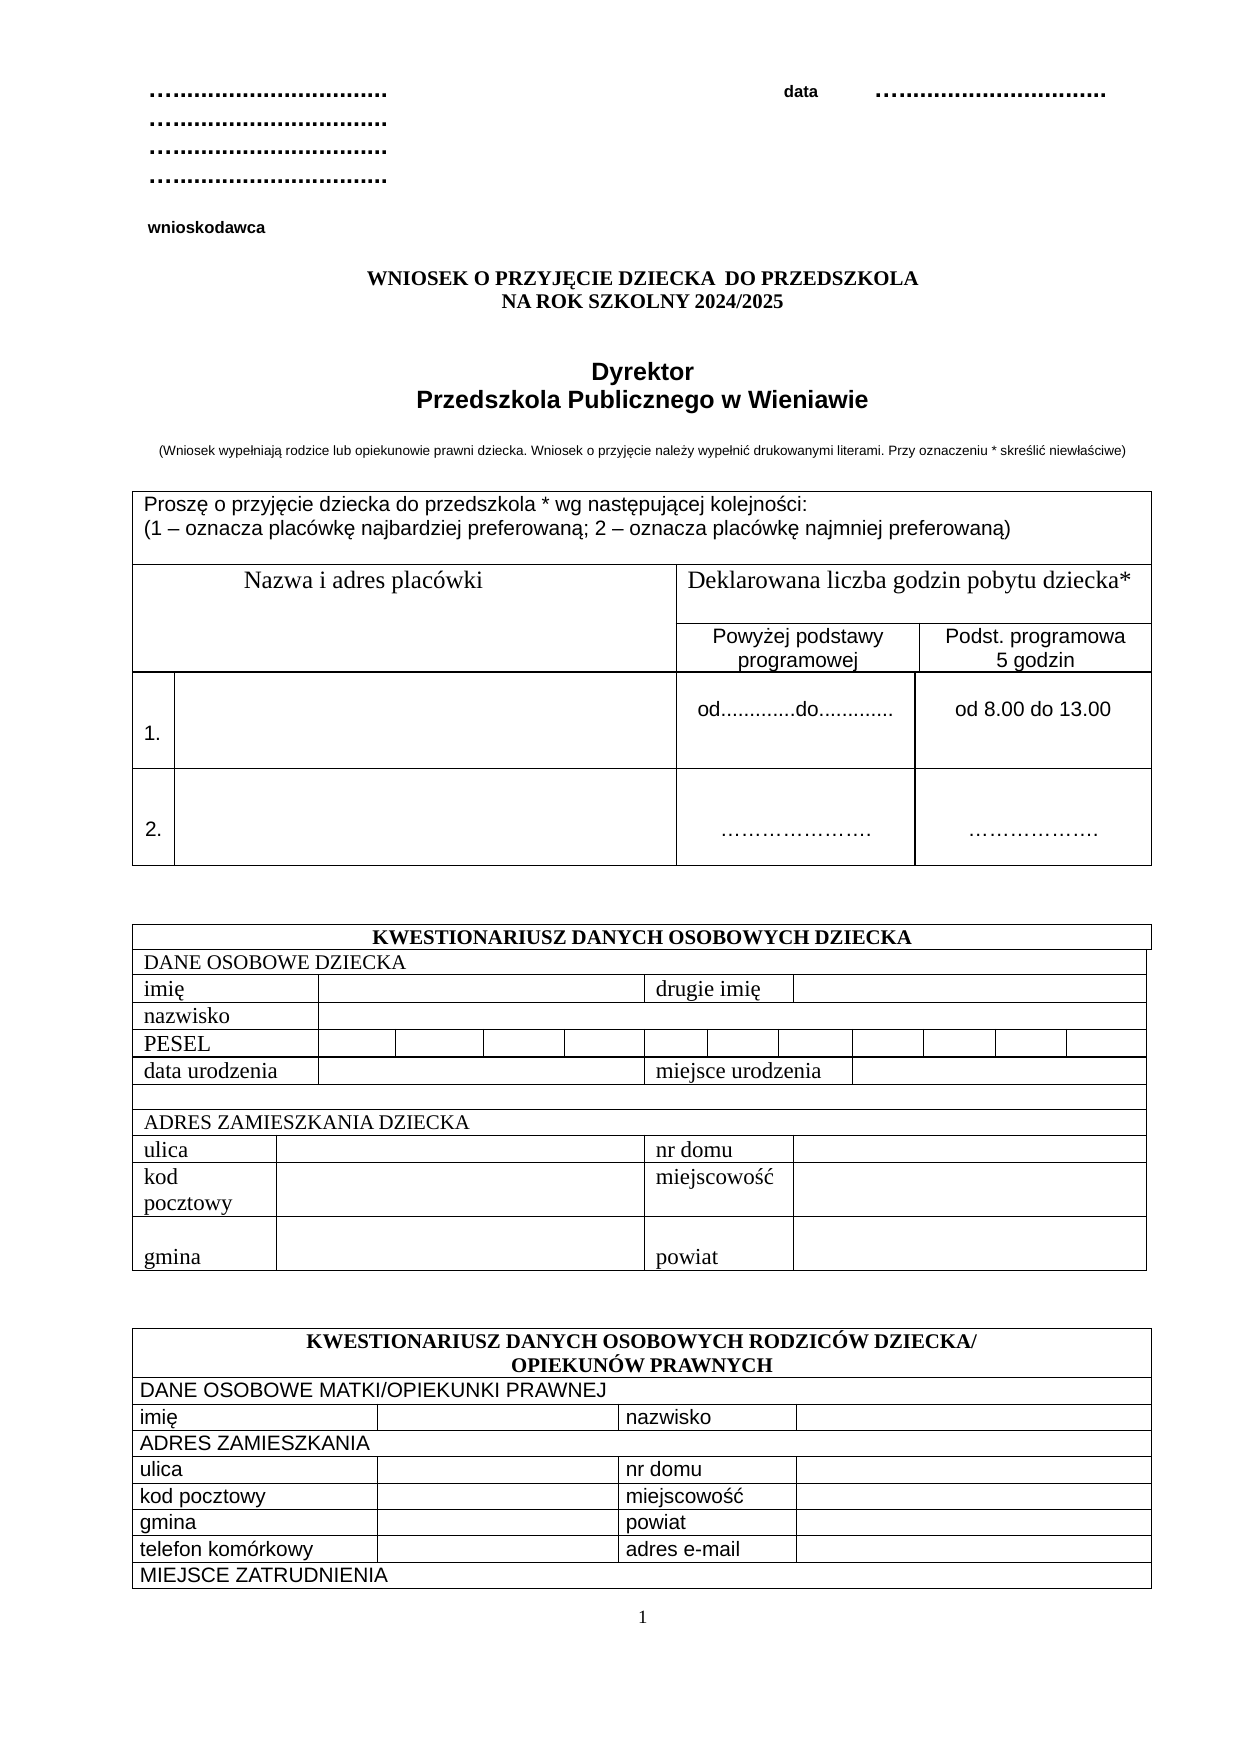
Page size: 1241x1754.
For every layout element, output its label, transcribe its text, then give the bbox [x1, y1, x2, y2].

table_cell od.............do............. [677, 673, 914, 768]
table_cell miejsce urodzenia [645, 1058, 852, 1084]
table_cell [1147, 1084, 1152, 1109]
table_cell [319, 1003, 1146, 1029]
table_cell [378, 1510, 618, 1535]
text wnioskodawca [148, 217, 1137, 237]
table_cell DANE OSOBOWE MATKI/OPIEKUNKI PRAWNEJ [133, 1378, 1151, 1403]
table_cell [797, 1536, 1151, 1562]
table_cell Powyżej podstawy programowej [677, 624, 919, 671]
table_cell [797, 1484, 1151, 1509]
table_cell drugie imię [645, 975, 793, 1002]
table_cell 1. [133, 673, 174, 768]
table_header Proszę o przyjęcie dziecka do przedszkola * wg następującej kolejności: (1 – oznacza placówkę najbardziej preferowaną; 2 – oznacza placówkę najmniej preferowaną) [133, 492, 1151, 564]
table_cell [708, 1030, 778, 1056]
table_cell …………………. [677, 769, 914, 865]
table_cell [794, 1136, 1146, 1162]
table_cell [645, 1030, 707, 1056]
text …............................... [148, 160, 1137, 189]
table_cell MIEJSCE ZATRUDNIENIA [133, 1563, 1151, 1588]
table_cell [1147, 1162, 1152, 1216]
table_cell [396, 1030, 483, 1056]
table_cell Podst. programowa 5 godzin [920, 624, 1151, 671]
table_cell [1147, 1109, 1152, 1134]
table_cell ADRES ZAMIESZKANIA DZIECKA [133, 1110, 1146, 1134]
table_cell powiat [645, 1217, 793, 1269]
table_cell ADRES ZAMIESZKANIA [133, 1431, 1151, 1456]
table_cell [378, 1536, 618, 1562]
table_header KWESTIONARIUSZ DANYCH OSOBOWYCH RODZICÓW DZIECKA/ OPIEKUNÓW PRAWNYCH [133, 1329, 1151, 1377]
table_cell kod pocztowy [133, 1163, 276, 1216]
table_cell od 8.00 do 13.00 [916, 673, 1151, 768]
table_cell [794, 975, 1146, 1002]
table_cell gmina [133, 1217, 276, 1269]
table_cell imię [133, 975, 318, 1002]
table_cell nr domu [619, 1457, 796, 1483]
table_cell gmina [133, 1510, 377, 1535]
table_cell [794, 1217, 1146, 1269]
table_cell PESEL [133, 1030, 318, 1056]
table_cell nr domu [645, 1136, 793, 1162]
text NA ROK SZKOLNY 2024/2025 [148, 289, 1137, 313]
table_cell DANE OSOBOWE DZIECKA [133, 950, 1146, 974]
table_header KWESTIONARIUSZ DANYCH OSOBOWYCH DZIECKA [133, 925, 1151, 949]
table_cell [1147, 1002, 1152, 1029]
table_cell [565, 1030, 644, 1056]
table_cell [1147, 1135, 1152, 1162]
table_cell [277, 1163, 644, 1216]
table_cell [277, 1217, 644, 1269]
table_cell [175, 769, 676, 865]
table_cell nazwisko [619, 1405, 796, 1430]
table_cell ulica [133, 1136, 276, 1162]
text Dyrektor [148, 357, 1137, 386]
table_cell [133, 1085, 1146, 1109]
table_cell miejscowość [645, 1163, 793, 1216]
table_cell data urodzenia [133, 1058, 318, 1084]
text Przedszkola Publicznego w Wieniawie [148, 386, 1137, 414]
table_cell Nazwa i adres placówki [133, 565, 676, 671]
table_cell [924, 1030, 995, 1056]
table_cell [853, 1058, 1146, 1084]
table_cell miejscowość [619, 1484, 796, 1509]
text …............................... data ….............................. [148, 74, 1137, 102]
table_cell [319, 1030, 395, 1056]
table_cell [797, 1510, 1151, 1535]
table_cell [378, 1405, 618, 1430]
table_cell [1147, 950, 1152, 974]
table_cell [1147, 1056, 1152, 1084]
text WNIOSEK O PRZYJĘCIE DZIECKA DO PRZEDSZKOLA [148, 265, 1137, 289]
table_cell Deklarowana liczba godzin pobytu dziecka* [677, 565, 1151, 622]
table_cell [319, 1058, 644, 1084]
table_cell ………………. [916, 769, 1151, 865]
table_cell [797, 1457, 1151, 1483]
table_cell powiat [619, 1510, 796, 1535]
table_cell [378, 1457, 618, 1483]
table_cell [996, 1030, 1066, 1056]
table_cell [277, 1136, 644, 1162]
table_cell [484, 1030, 564, 1056]
table_cell imię [133, 1405, 377, 1430]
table_cell [1147, 974, 1152, 1002]
table_cell [175, 673, 676, 768]
table_cell ulica [133, 1457, 377, 1483]
table_cell [794, 1163, 1146, 1216]
text …............................... [148, 102, 1137, 131]
table_cell telefon komórkowy [133, 1536, 377, 1562]
table_cell kod pocztowy [133, 1484, 377, 1509]
table_cell [319, 975, 644, 1002]
text (Wniosek wypełniają rodzice lub opiekunowie prawni dziecka. Wniosek o przyjęcie należy wypełnić drukowanymi literami. Przy oznaczeniu * skreślić niewłaściwe) [148, 443, 1137, 467]
text …............................... [148, 131, 1137, 160]
table_cell [378, 1484, 618, 1509]
table_cell nazwisko [133, 1003, 318, 1029]
table_cell [779, 1030, 852, 1056]
table_cell [797, 1405, 1151, 1430]
table_cell [1067, 1030, 1146, 1056]
table_cell adres e-mail [619, 1536, 796, 1562]
table_cell [1147, 1216, 1152, 1269]
table_cell [853, 1030, 923, 1056]
table_cell 2. [133, 769, 174, 865]
table_cell [1147, 1029, 1152, 1056]
